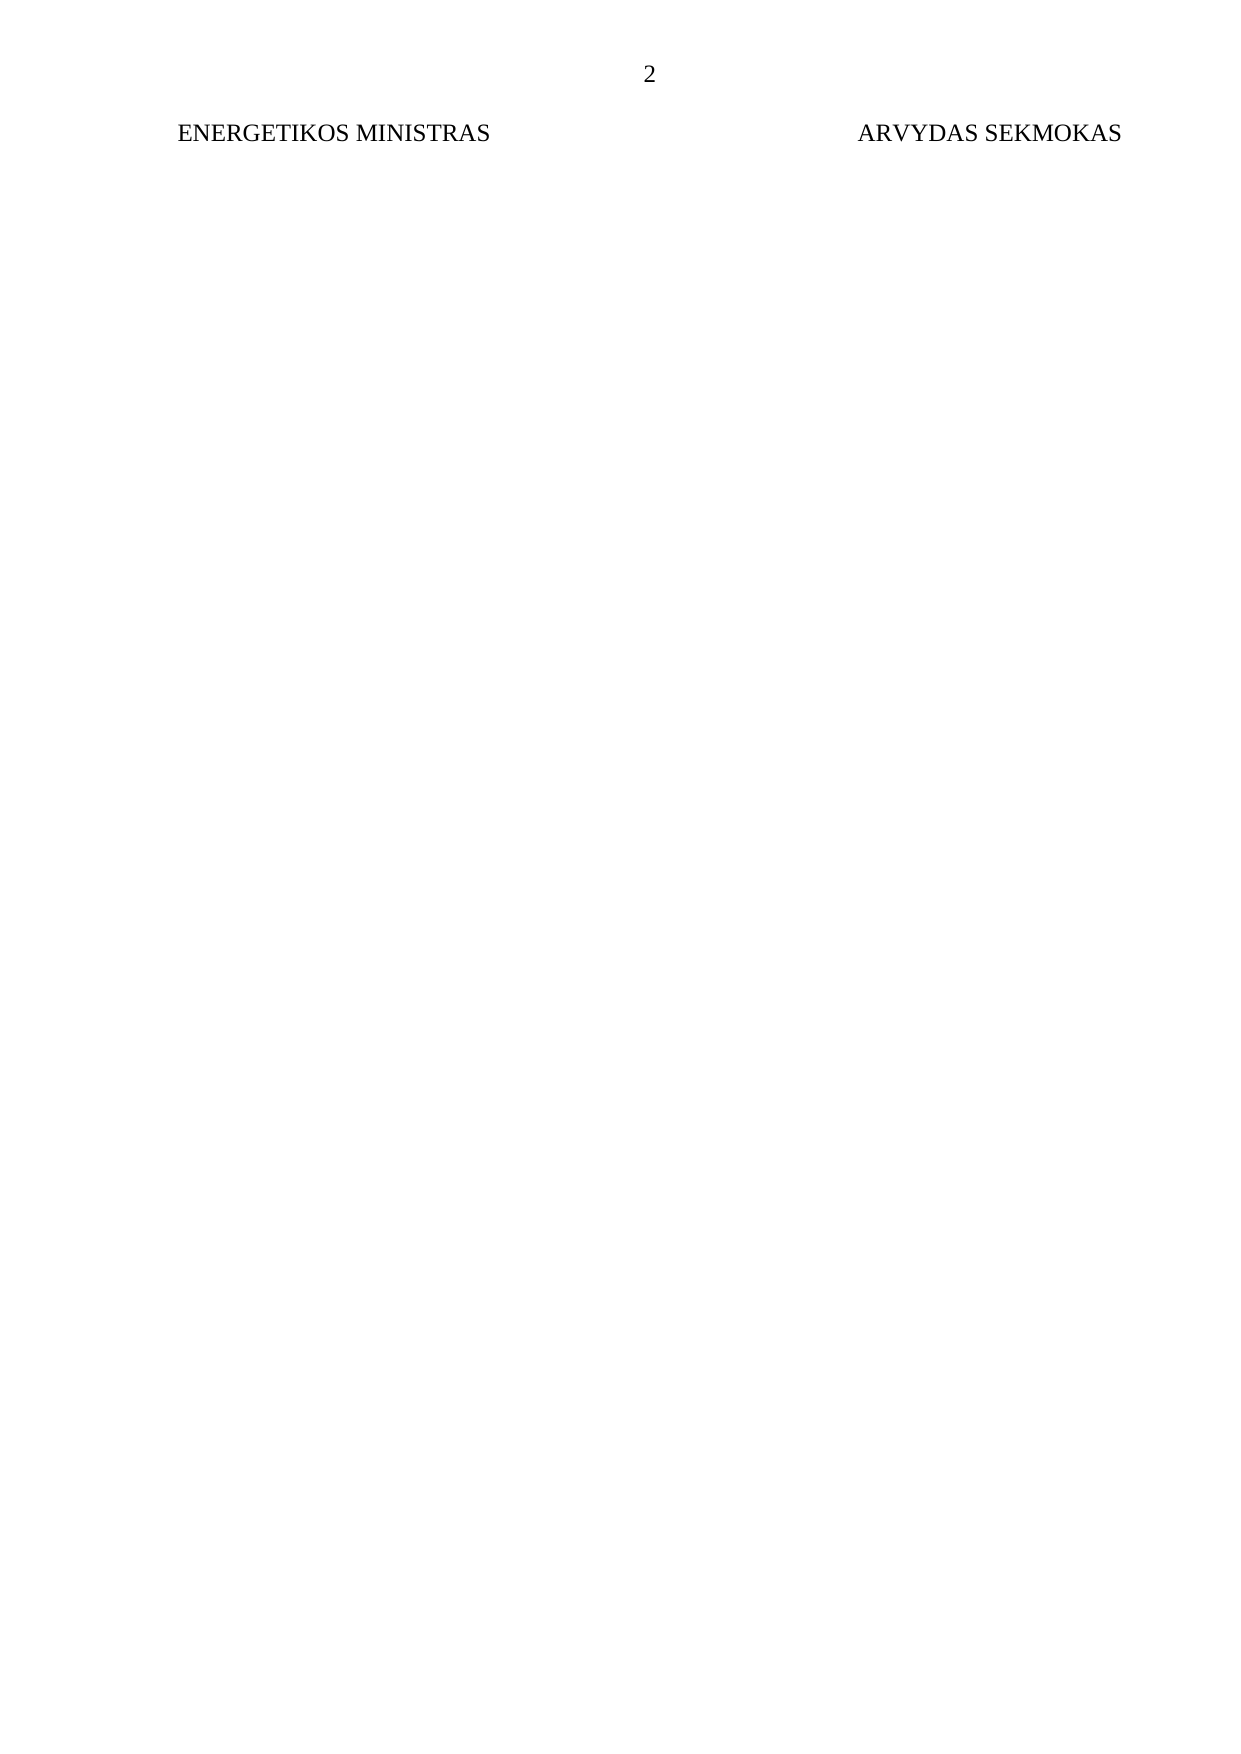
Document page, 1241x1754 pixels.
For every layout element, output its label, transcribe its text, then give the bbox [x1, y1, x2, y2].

text ENERGETIKOS MINISTRAS ARVYDAS SEKMOKAS [177, 118, 1122, 147]
